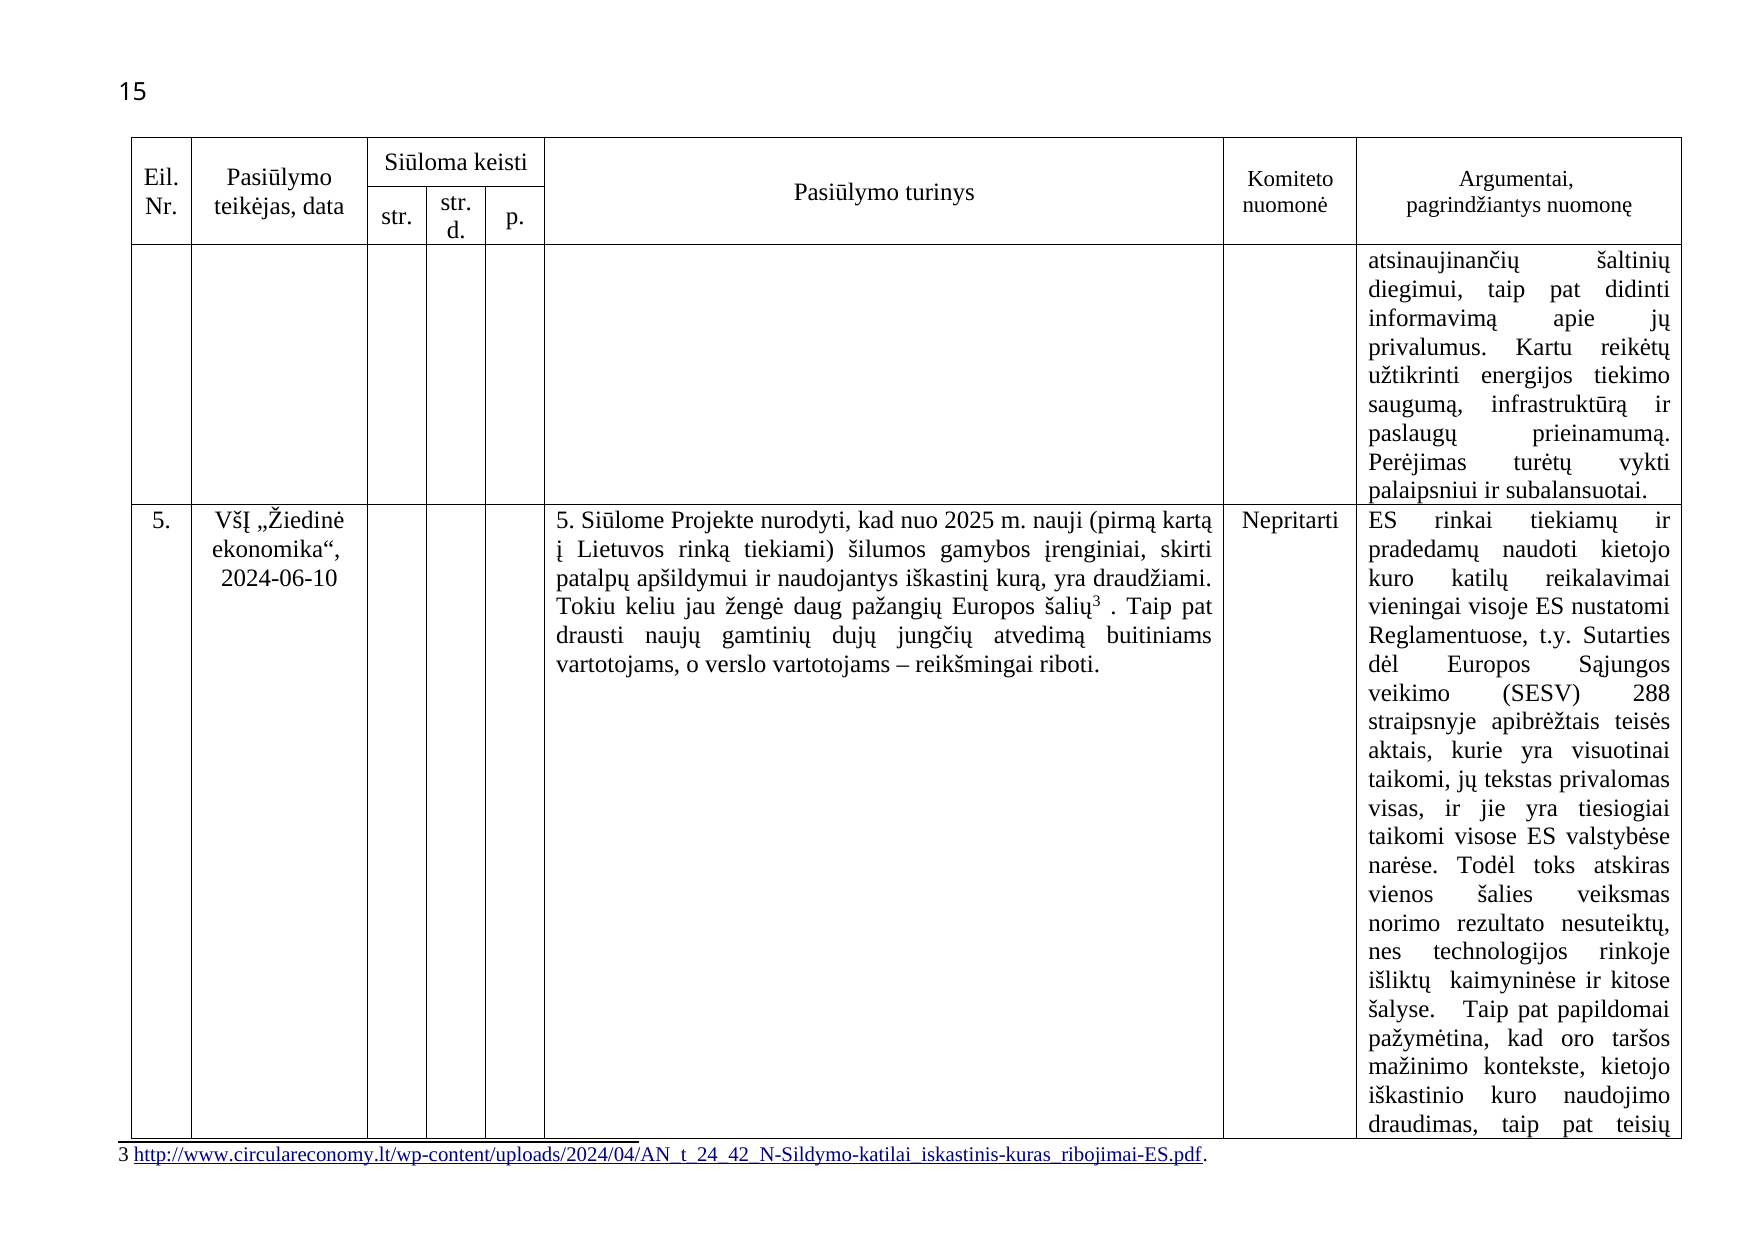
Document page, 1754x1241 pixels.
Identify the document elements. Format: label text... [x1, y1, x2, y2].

table_cell 5. [132, 505, 191, 1138]
table_cell ES rinkai tiekiamų ir pradedamų naudoti kietojo kuro katilų reikalavimai vieningai visoje ES nustatomi Reglamentuose, t.y. Sutarties dėl Europos Sąjungos veikimo (SESV) 288 straipsnyje apibrėžtais teisės aktais, kurie yra visuotinai taikomi, jų tekstas privalomas visas, ir jie yra tiesiogiai taikomi visose ES valstybėse narėse. Todėl toks atskiras vienos šalies veiksmas norimo rezultato nesuteiktų, nes technologijos rinkoje išliktų kaimyninėse ir kitose šalyse. Taip pat papildomai pažymėtina, kad oro taršos mažinimo kontekste, kietojo iškastinio kuro naudojimo draudimas, taip pat teisių [1357, 505, 1681, 1138]
table_cell Nepritarti [1224, 505, 1356, 1138]
table_cell [427, 245, 485, 504]
table_header Siūloma keisti [368, 138, 544, 186]
table_cell [486, 245, 544, 504]
table_header Pasiūlymo teikėjas, data [192, 138, 367, 244]
table_cell [368, 245, 426, 504]
table_cell 5. Siūlome Projekte nurodyti, kad nuo 2025 m. nauji (pirmą kartą į Lietuvos rinką tiekiami) šilumos gamybos įrenginiai, skirti patalpų apšildymui ir naudojantys iškastinį kurą, yra draudžiami. Tokiu keliu jau žengė daug pažangių Europos šalių . Taip pat drausti naujų gamtinių dujų jungčių atvedimą buitiniams vartotojams, o verslo vartotojams – reikšmingai riboti. [545, 505, 1223, 1138]
table_header Pasiūlymo turinys [545, 138, 1223, 244]
table_cell [132, 245, 191, 504]
table_cell VšĮ „Žiedinė ekonomika“, 2024-06-10 [192, 505, 367, 1138]
table_cell [486, 505, 544, 1138]
table_cell str. [368, 187, 426, 244]
table_cell [192, 245, 367, 504]
table_cell [1224, 245, 1356, 504]
table_cell [427, 505, 485, 1138]
table_cell str. d. [427, 187, 485, 244]
table_header Komiteto nuomonė [1224, 138, 1356, 244]
table_cell atsinaujinančių šaltinių diegimui, taip pat didinti informavimą apie jų privalumus. Kartu reikėtų užtikrinti energijos tiekimo saugumą, infrastruktūrą ir paslaugų prieinamumą. Perėjimas turėtų vykti palaipsniui ir subalansuotai. [1357, 245, 1681, 504]
table_header Eil. Nr. [132, 138, 191, 244]
table_header Argumentai, pagrindžiantys nuomonę [1357, 138, 1681, 244]
table_cell [368, 505, 426, 1138]
table_cell p. [486, 187, 544, 244]
table_cell [545, 245, 1223, 504]
